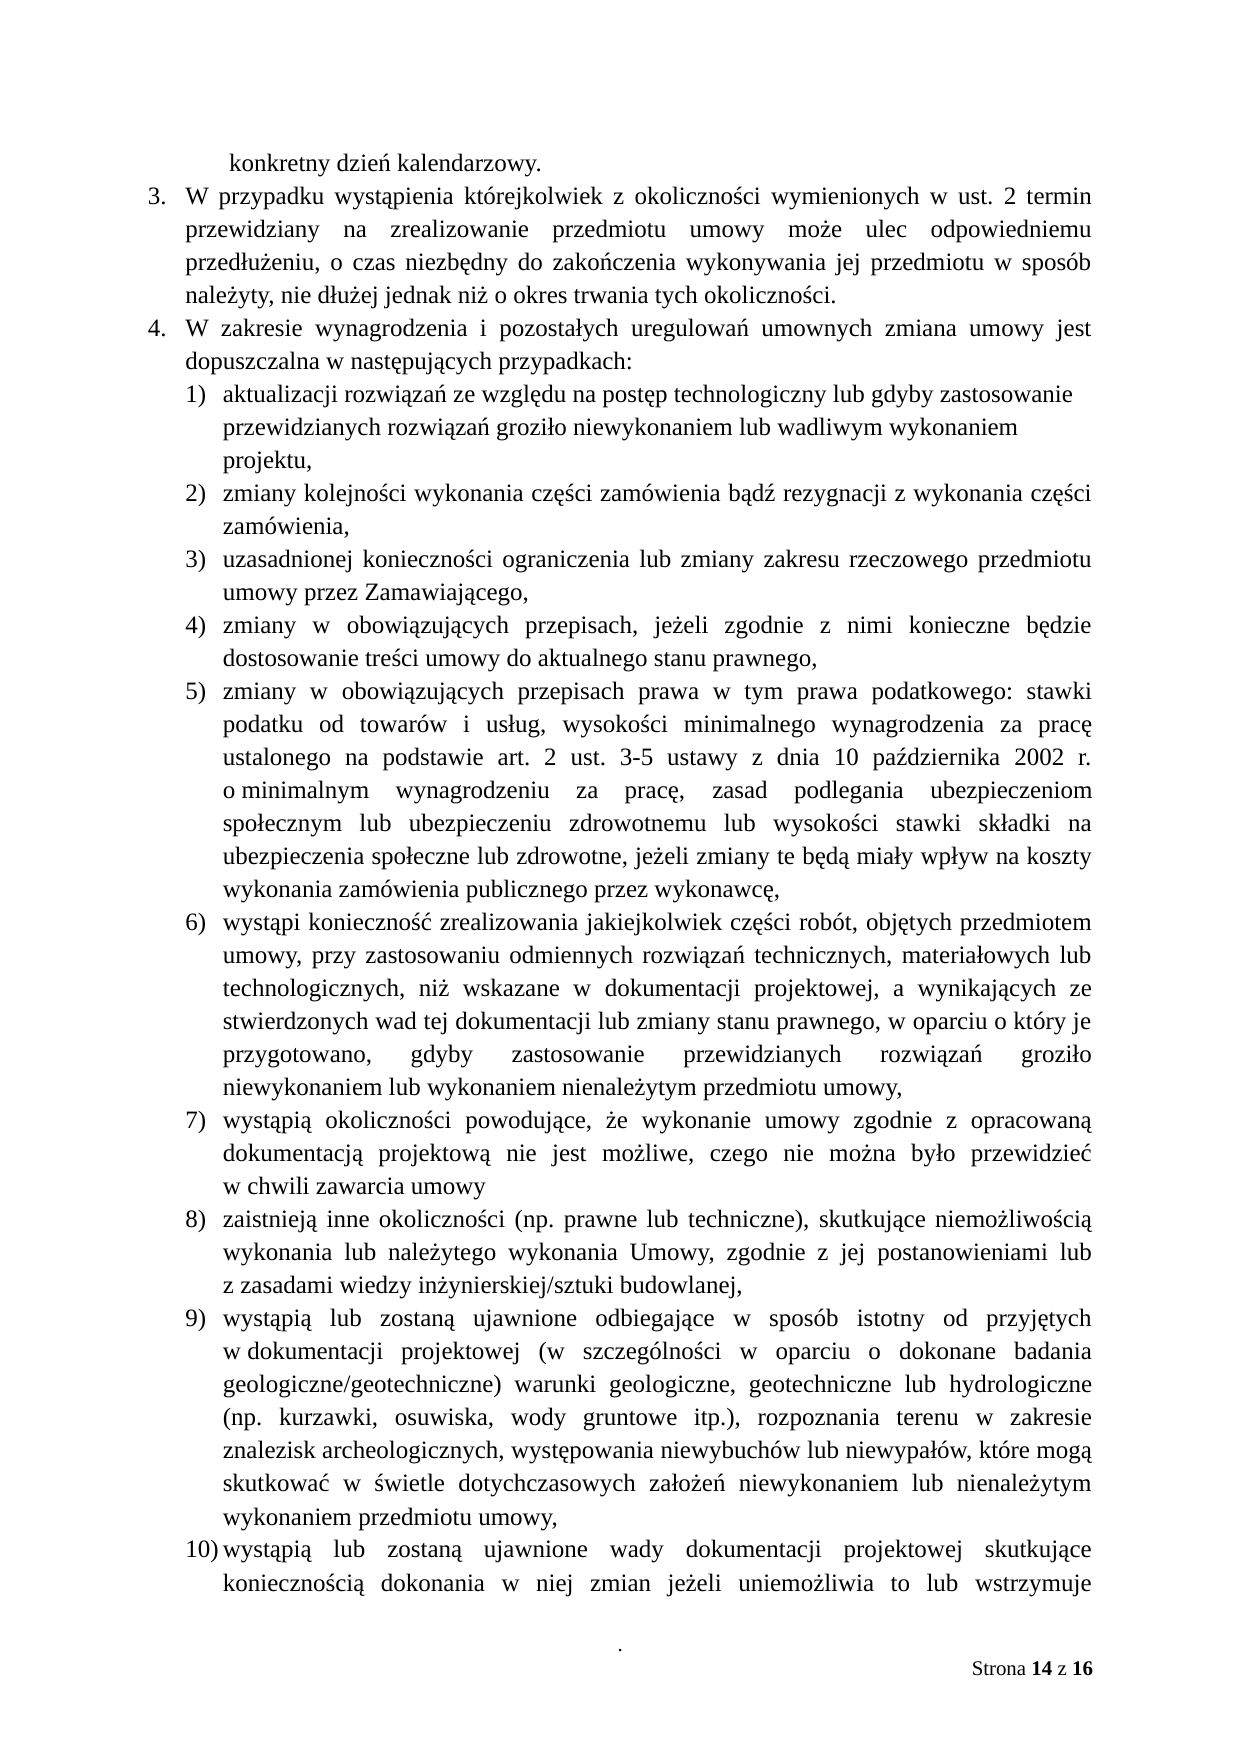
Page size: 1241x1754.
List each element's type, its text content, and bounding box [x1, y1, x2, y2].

list zaistnieją inne okoliczności (np. prawne lub techniczne), skutkujące niemożliwością wykonania lub należytego wykonania Umowy, zgodnie z jej postanowieniami lub z zasadami wiedzy inżynierskiej/sztuki budowlanej, [185, 1204, 1092, 1299]
list konkretny dzień kalendarzowy. [185, 148, 1092, 176]
list wystąpi konieczność zrealizowania jakiejkolwiek części robót, objętych przedmiotem umowy, przy zastosowaniu odmiennych rozwiązań technicznych, materiałowych lub technologicznych, niż wskazane w dokumentacji projektowej, a wynikających ze stwierdzonych wad tej dokumentacji lub zmiany stanu prawnego, w oparciu o który je przygotowano, gdyby zastosowanie przewidzianych rozwiązań groziło niewykonaniem lub wykonaniem nienależytym przedmiotu umowy, [185, 907, 1092, 1101]
list W przypadku wystąpienia którejkolwiek z okoliczności wymienionych w ust. 2 termin przewidziany na zrealizowanie przedmiotu umowy może ulec odpowiedniemu przedłużeniu, o czas niezbędny do zakończenia wykonywania jej przedmiotu w sposób należyty, nie dłużej jednak niż o okres trwania tych okoliczności. [148, 181, 1092, 308]
list uzasadnionej konieczności ograniczenia lub zmiany zakresu rzeczowego przedmiotu umowy przez Zamawiającego, [185, 544, 1092, 606]
list W zakresie wynagrodzenia i pozostałych uregulowań umownych zmiana umowy jest dopuszczalna w następujących przypadkach: [148, 313, 1092, 374]
list wystąpią lub zostaną ujawnione odbiegające w sposób istotny od przyjętych w dokumentacji projektowej (w szczególności w oparciu o dokonane badania geologiczne/geotechniczne) warunki geologiczne, geotechniczne lub hydrologiczne (np. kurzawki, osuwiska, wody gruntowe itp.), rozpoznania terenu w zakresie znalezisk archeologicznych, występowania niewybuchów lub niewypałów, które mogą skutkować w świetle dotychczasowych założeń niewykonaniem lub nienależytym wykonaniem przedmiotu umowy, [185, 1303, 1092, 1530]
list zmiany w obowiązujących przepisach, jeżeli zgodnie z nimi konieczne będzie dostosowanie treści umowy do aktualnego stanu prawnego, [185, 610, 1092, 672]
list wystąpią okoliczności powodujące, że wykonanie umowy zgodnie z opracowaną dokumentacją projektową nie jest możliwe, czego nie można było przewidzieć w chwili zawarcia umowy [185, 1105, 1092, 1200]
list zmiany w obowiązujących przepisach prawa w tym prawa podatkowego: stawki podatku od towarów i usług, wysokości minimalnego wynagrodzenia za pracę ustalonego na podstawie art. 2 ust. 3-5 ustawy z dnia 10 października 2002 r. o minimalnym wynagrodzeniu za pracę, zasad podlegania ubezpieczeniom społecznym lub ubezpieczeniu zdrowotnemu lub wysokości stawki składki na ubezpieczenia społeczne lub zdrowotne, jeżeli zmiany te będą miały wpływ na koszty wykonania zamówienia publicznego przez wykonawcę, [185, 676, 1092, 903]
list zmiany kolejności wykonania części zamówienia bądź rezygnacji z wykonania części zamówienia, [185, 478, 1092, 540]
list wystąpią lub zostaną ujawnione wady dokumentacji projektowej skutkujące koniecznością dokonania w niej zmian jeżeli uniemożliwia to lub wstrzymuje [185, 1534, 1092, 1596]
list aktualizacji rozwiązań ze względu na postęp technologiczny lub gdyby zastosowanie przewidzianych rozwiązań groziło niewykonaniem lub wadliwym wykonaniem projektu, [185, 379, 1092, 474]
